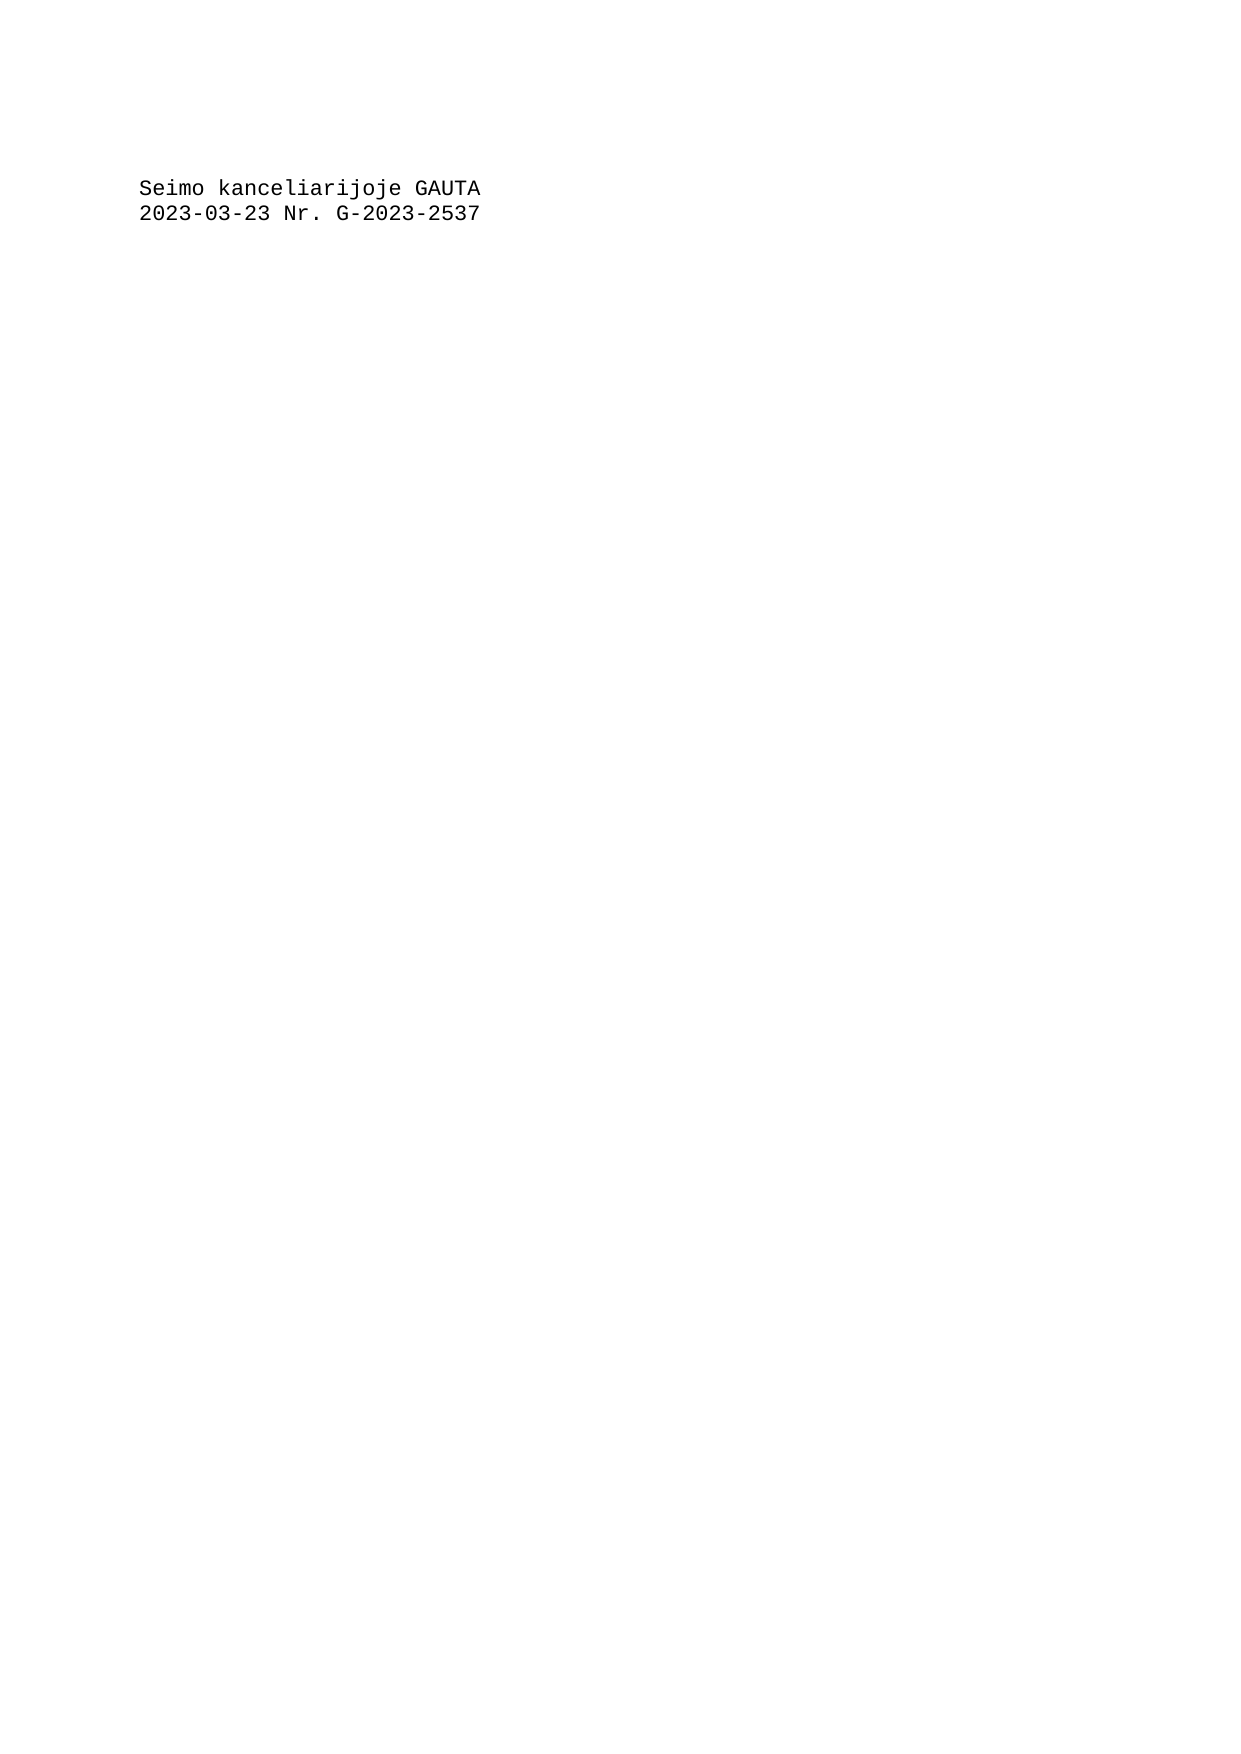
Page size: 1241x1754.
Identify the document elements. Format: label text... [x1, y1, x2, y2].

text 2023-03-23 Nr. G-2023-2537 [139, 202, 1101, 227]
text Seimo kanceliarijoje GAUTA [139, 177, 1101, 202]
